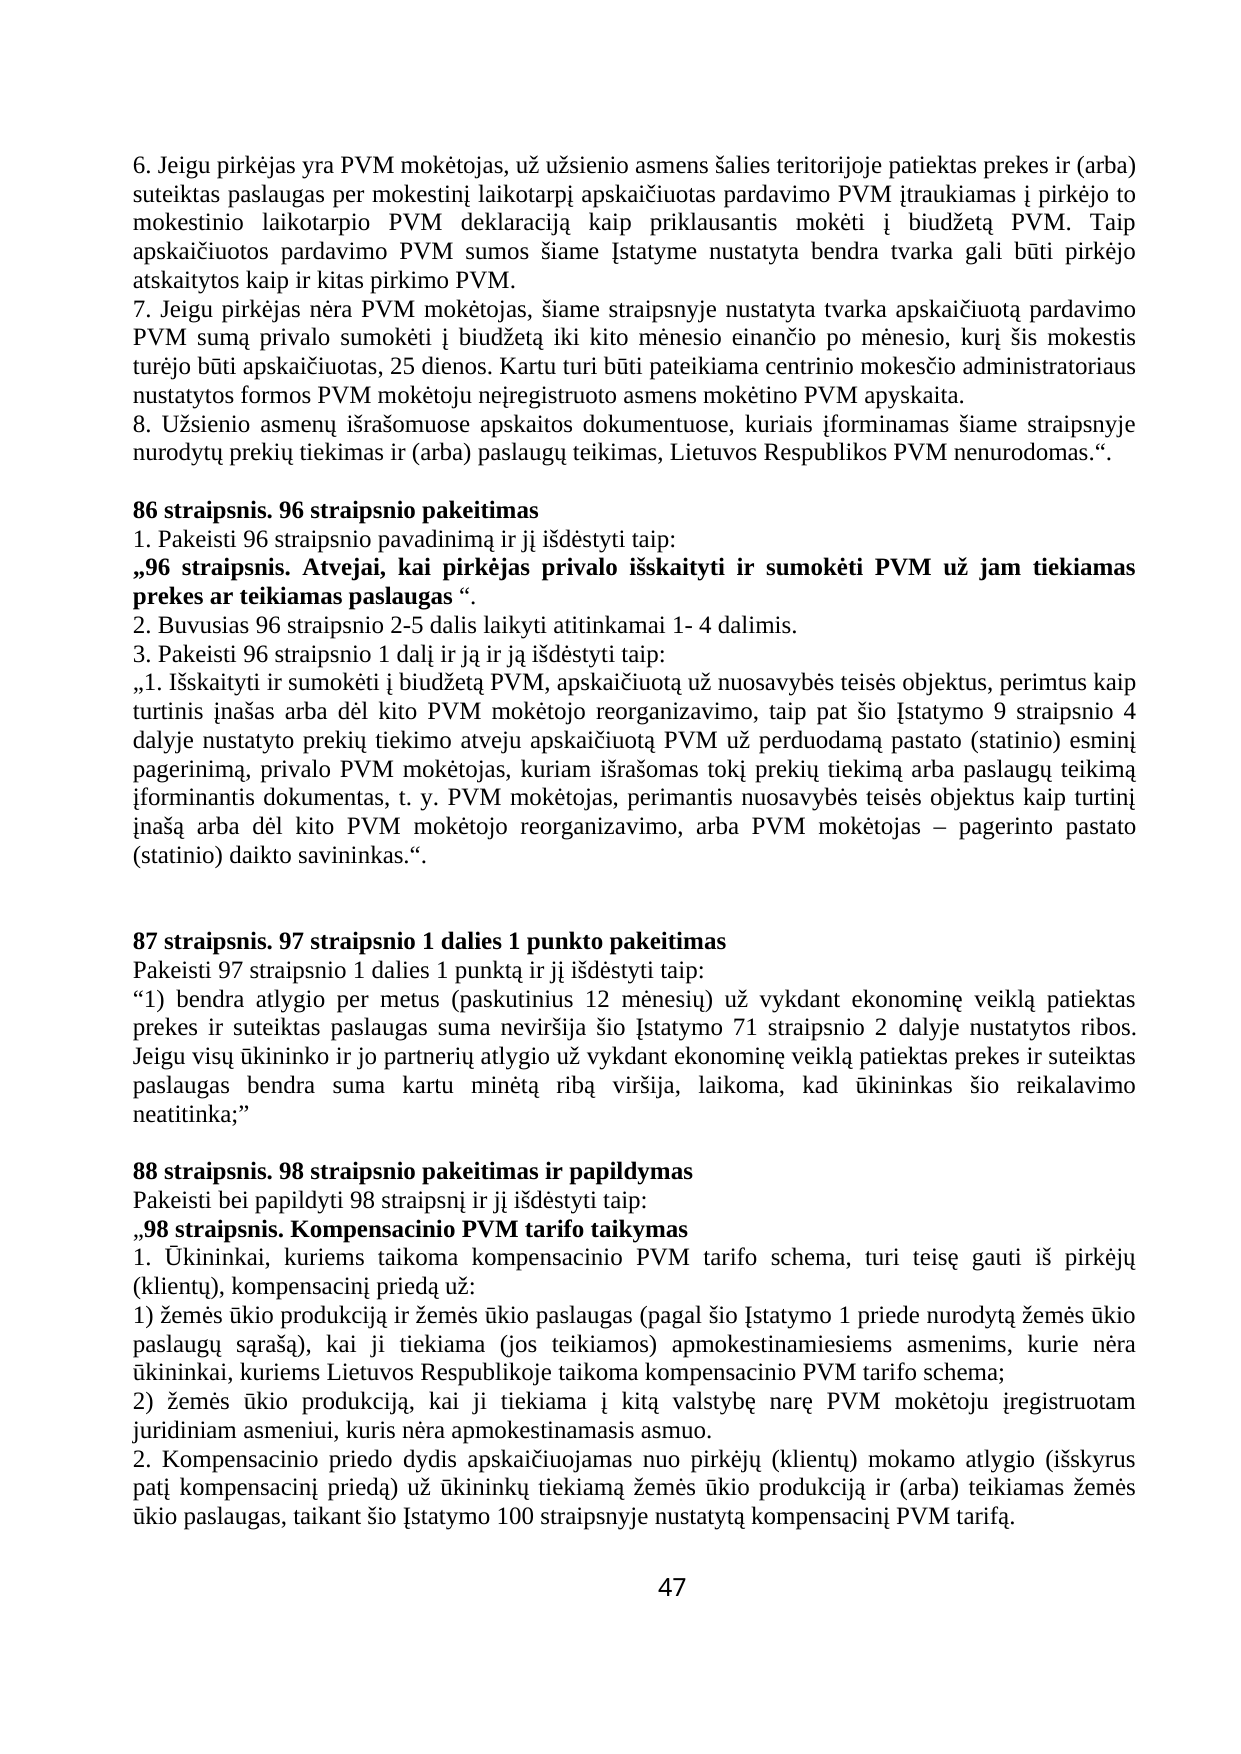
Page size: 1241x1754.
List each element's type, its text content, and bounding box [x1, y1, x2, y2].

text Pakeisti bei papildyti 98 straipsnį ir jį išdėstyti taip: [133, 1185, 1137, 1214]
text 6. Jeigu pirkėjas yra PVM mokėtojas, už užsienio asmens šalies teritorijoje patiektas prekes ir (arba) suteiktas paslaugas per mokestinį laikotarpį apskaičiuotas pardavimo PVM įtraukiamas į pirkėjo to mokestinio laikotarpio PVM deklaraciją kaip priklausantis mokėti į biudžetą PVM. Taip apskaičiuotos pardavimo PVM sumos šiame Įstatyme nustatyta bendra tvarka gali būti pirkėjo atskaitytos kaip ir kitas pirkimo PVM. [133, 150, 1137, 294]
text 1. Ūkininkai, kuriems taikoma kompensacinio PVM tarifo schema, turi teisę gauti iš pirkėjų (klientų), kompensacinį priedą už: [133, 1242, 1137, 1300]
text 2. Buvusias 96 straipsnio 2-5 dalis laikyti atitinkamai 1- 4 dalimis. [133, 610, 1137, 639]
text 86 straipsnis. 96 straipsnio pakeitimas [133, 495, 1137, 524]
text 1. Pakeisti 96 straipsnio pavadinimą ir jį išdėstyti taip: [133, 524, 1137, 552]
text „1. Išskaityti ir sumokėti į biudžetą PVM, apskaičiuotą už nuosavybės teisės objektus, perimtus kaip turtinis įnašas arba dėl kito PVM mokėtojo reorganizavimo, taip pat šio Įstatymo 9 straipsnio 4 dalyje nustatyto prekių tiekimo atveju apskaičiuotą PVM už perduodamą pastato (statinio) esminį pagerinimą, privalo PVM mokėtojas, kuriam išrašomas tokį prekių tiekimą arba paslaugų teikimą įforminantis dokumentas, t. y. PVM mokėtojas, perimantis nuosavybės teisės objektus kaip turtinį įnašą arba dėl kito PVM mokėtojo reorganizavimo, arba PVM mokėtojas – pagerinto pastato (statinio) daikto savininkas.“. [133, 667, 1137, 869]
text 7. Jeigu pirkėjas nėra PVM mokėtojas, šiame straipsnyje nustatyta tvarka apskaičiuotą pardavimo PVM sumą privalo sumokėti į biudžetą iki kito mėnesio einančio po mėnesio, kurį šis mokestis turėjo būti apskaičiuotas, 25 dienos. Kartu turi būti pateikiama centrinio mokesčio administratoriaus nustatytos formos PVM mokėtoju neįregistruoto asmens mokėtino PVM apyskaita. [133, 294, 1137, 409]
text „96 straipsnis. Atvejai, kai pirkėjas privalo išskaityti ir sumokėti PVM už jam tiekiamas prekes ar teikiamas paslaugas “. [133, 552, 1137, 610]
text “1) bendra atlygio per metus (paskutinius 12 mėnesių) už vykdant ekonominę veiklą patiektas prekes ir suteiktas paslaugas suma neviršija šio Įstatymo 71 straipsnio 2 dalyje nustatytos ribos. Jeigu visų ūkininko ir jo partnerių atlygio už vykdant ekonominę veiklą patiektas prekes ir suteiktas paslaugas bendra suma kartu minėtą ribą viršija, laikoma, kad ūkininkas šio reikalavimo neatitinka;” [133, 984, 1137, 1127]
text „98 straipsnis. Kompensacinio PVM tarifo taikymas [133, 1214, 1137, 1242]
text 87 straipsnis. 97 straipsnio 1 dalies 1 punkto pakeitimas [133, 926, 1137, 955]
text Pakeisti 97 straipsnio 1 dalies 1 punktą ir jį išdėstyti taip: [133, 955, 1137, 984]
text 3. Pakeisti 96 straipsnio 1 dalį ir ją ir ją išdėstyti taip: [133, 639, 1137, 667]
text 88 straipsnis. 98 straipsnio pakeitimas ir papildymas [133, 1156, 1137, 1185]
text 1) žemės ūkio produkciją ir žemės ūkio paslaugas (pagal šio Įstatymo 1 priede nurodytą žemės ūkio paslaugų sąrašą), kai ji tiekiama (jos teikiamos) apmokestinamiesiems asmenims, kurie nėra ūkininkai, kuriems Lietuvos Respublikoje taikoma kompensacinio PVM tarifo schema; [133, 1300, 1137, 1386]
text 2) žemės ūkio produkciją, kai ji tiekiama į kitą valstybę narę PVM mokėtoju įregistruotam juridiniam asmeniui, kuris nėra apmokestinamasis asmuo. [133, 1386, 1137, 1444]
text 8. Užsienio asmenų išrašomuose apskaitos dokumentuose, kuriais įforminamas šiame straipsnyje nurodytų prekių tiekimas ir (arba) paslaugų teikimas, Lietuvos Respublikos PVM nenurodomas.“. [133, 409, 1137, 466]
text 2. Kompensacinio priedo dydis apskaičiuojamas nuo pirkėjų (klientų) mokamo atlygio (išskyrus patį kompensacinį priedą) už ūkininkų tiekiamą žemės ūkio produkciją ir (arba) teikiamas žemės ūkio paslaugas, taikant šio Įstatymo 100 straipsnyje nustatytą kompensacinį PVM tarifą. [133, 1444, 1137, 1530]
